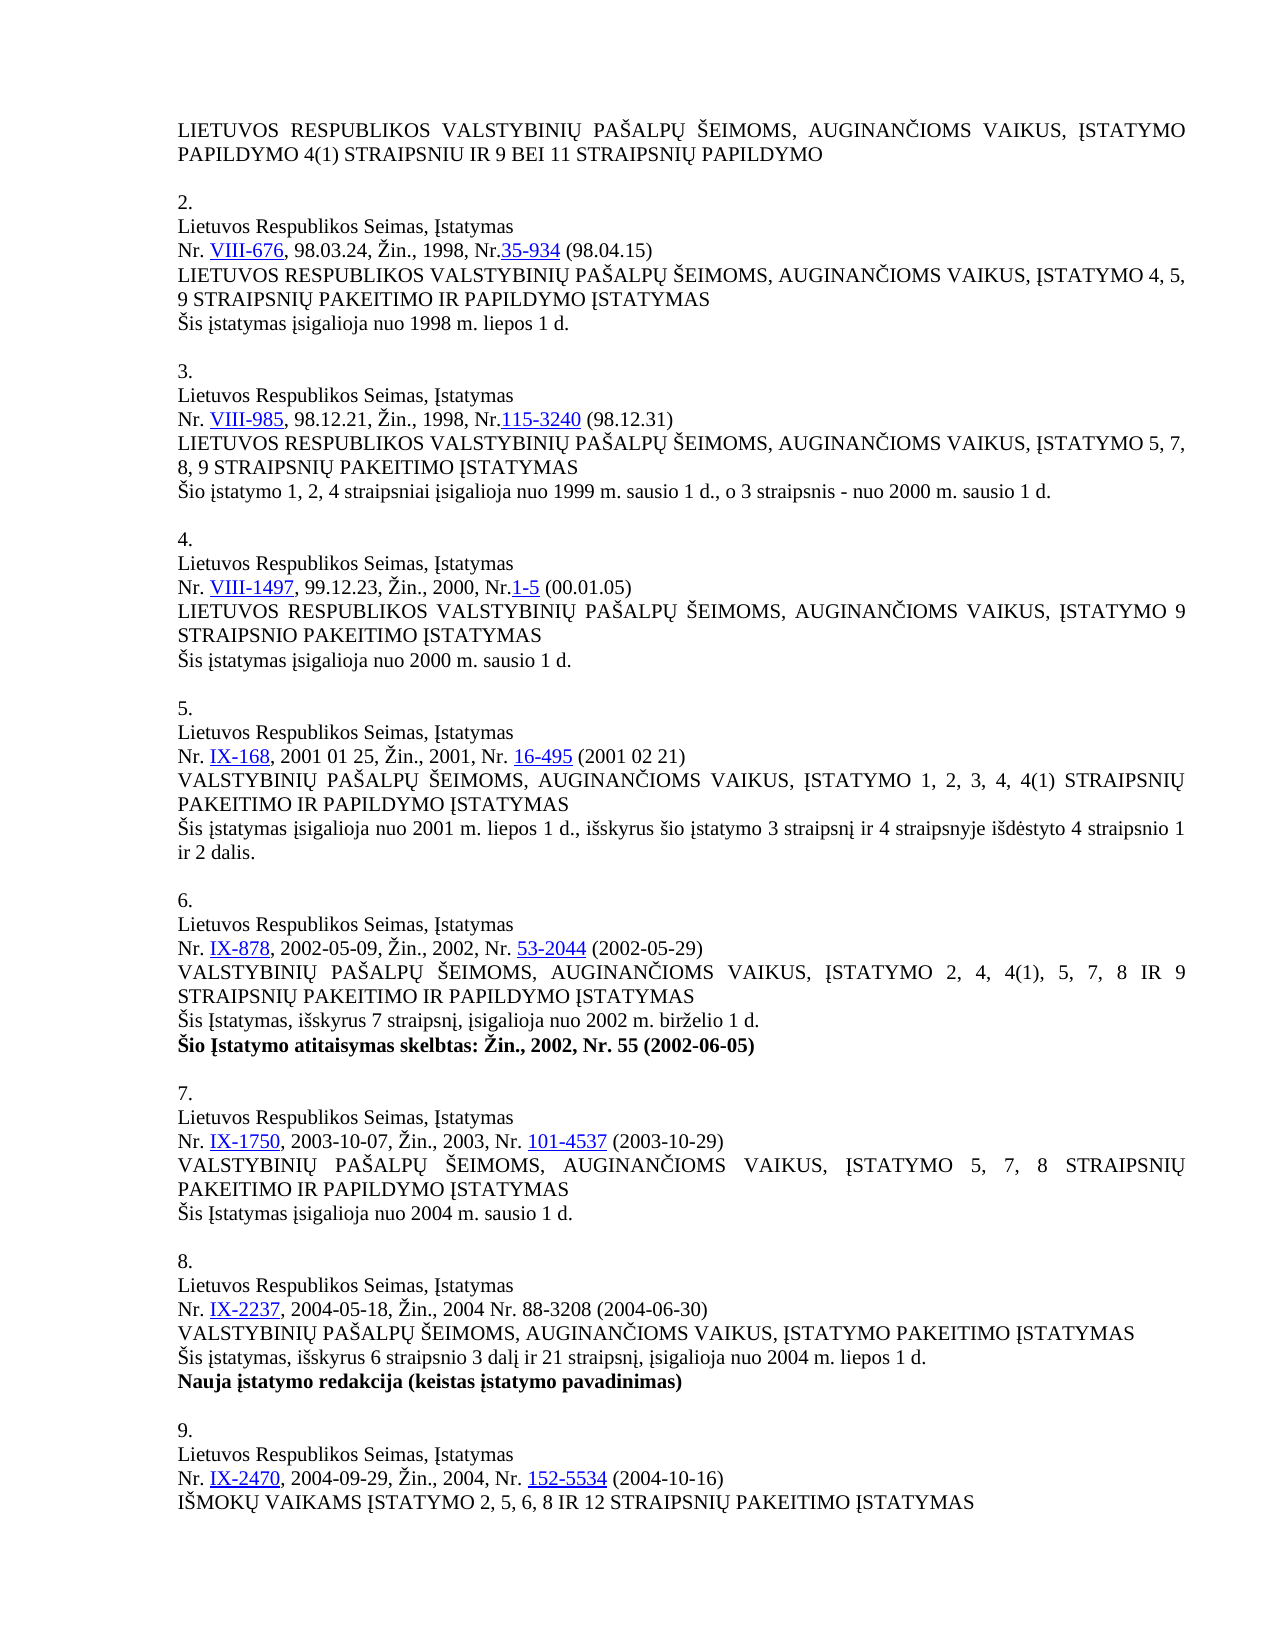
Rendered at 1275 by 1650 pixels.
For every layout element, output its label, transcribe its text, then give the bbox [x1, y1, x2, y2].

text Nr. IX-2237, 2004-05-18, Žin., 2004 Nr. 88-3208 (2004-06-30) [177, 1297, 1186, 1321]
text 4. [177, 527, 1186, 551]
text LIETUVOS RESPUBLIKOS VALSTYBINIŲ PAŠALPŲ ŠEIMOMS, AUGINANČIOMS VAIKUS, ĮSTATYMO 9 STRAIPSNIO PAKEITIMO ĮSTATYMAS [177, 599, 1186, 647]
text Nr. VIII-985, 98.12.21, Žin., 1998, Nr.115-3240 (98.12.31) [177, 407, 1186, 431]
text Nr. VIII-1497, 99.12.23, Žin., 2000, Nr.1-5 (00.01.05) [177, 575, 1186, 599]
text Šis įstatymas, išskyrus 6 straipsnio 3 dalį ir 21 straipsnį, įsigalioja nuo 2004 m. liepos 1 d. [177, 1345, 1186, 1369]
text Lietuvos Respublikos Seimas, Įstatymas [177, 1105, 1186, 1129]
text Lietuvos Respublikos Seimas, Įstatymas [177, 383, 1186, 407]
text Šio Įstatymo atitaisymas skelbtas: Žin., 2002, Nr. 55 (2002-06-05) [177, 1032, 1186, 1057]
text Nr. IX-2470, 2004-09-29, Žin., 2004, Nr. 152-5534 (2004-10-16) [177, 1466, 1186, 1490]
text Nr. IX-1750, 2003-10-07, Žin., 2003, Nr. 101-4537 (2003-10-29) [177, 1129, 1186, 1153]
text 9. [177, 1417, 1186, 1442]
text Šio įstatymo 1, 2, 4 straipsniai įsigalioja nuo 1999 m. sausio 1 d., o 3 straipsnis - nuo 2000 m. sausio 1 d. [177, 479, 1186, 503]
text Nr. VIII-676, 98.03.24, Žin., 1998, Nr.35-934 (98.04.15) [177, 238, 1186, 262]
text VALSTYBINIŲ PAŠALPŲ ŠEIMOMS, AUGINANČIOMS VAIKUS, ĮSTATYMO PAKEITIMO ĮSTATYMAS [177, 1321, 1186, 1345]
text VALSTYBINIŲ PAŠALPŲ ŠEIMOMS, AUGINANČIOMS VAIKUS, ĮSTATYMO 2, 4, 4(1), 5, 7, 8 IR 9 STRAIPSNIŲ PAKEITIMO IR PAPILDYMO ĮSTATYMAS [177, 960, 1186, 1008]
text Šis įstatymas įsigalioja nuo 2000 m. sausio 1 d. [177, 647, 1186, 672]
text IŠMOKŲ VAIKAMS ĮSTATYMO 2, 5, 6, 8 IR 12 STRAIPSNIŲ PAKEITIMO ĮSTATYMAS [177, 1490, 1186, 1514]
text 3. [177, 359, 1186, 383]
text Lietuvos Respublikos Seimas, Įstatymas [177, 720, 1186, 744]
text Nr. IX-168, 2001 01 25, Žin., 2001, Nr. 16-495 (2001 02 21) [177, 744, 1186, 768]
text 7. [177, 1081, 1186, 1105]
text Lietuvos Respublikos Seimas, Įstatymas [177, 214, 1186, 238]
text Šis įstatymas įsigalioja nuo 1998 m. liepos 1 d. [177, 311, 1186, 335]
text Lietuvos Respublikos Seimas, Įstatymas [177, 912, 1186, 936]
text VALSTYBINIŲ PAŠALPŲ ŠEIMOMS, AUGINANČIOMS VAIKUS, ĮSTATYMO 1, 2, 3, 4, 4(1) STRAIPSNIŲ PAKEITIMO IR PAPILDYMO ĮSTATYMAS [177, 768, 1186, 816]
text LIETUVOS RESPUBLIKOS VALSTYBINIŲ PAŠALPŲ ŠEIMOMS, AUGINANČIOMS VAIKUS, ĮSTATYMO PAPILDYMO 4(1) STRAIPSNIU IR 9 BEI 11 STRAIPSNIŲ PAPILDYMO [177, 118, 1186, 166]
text Šis įstatymas įsigalioja nuo 2001 m. liepos 1 d., išskyrus šio įstatymo 3 straipsnį ir 4 straipsnyje išdėstyto 4 straipsnio 1 ir 2 dalis. [177, 816, 1186, 864]
text Nauja įstatymo redakcija (keistas įstatymo pavadinimas) [177, 1369, 1186, 1393]
text VALSTYBINIŲ PAŠALPŲ ŠEIMOMS, AUGINANČIOMS VAIKUS, ĮSTATYMO 5, 7, 8 STRAIPSNIŲ PAKEITIMO IR PAPILDYMO ĮSTATYMAS [177, 1153, 1186, 1201]
text Šis Įstatymas, išskyrus 7 straipsnį, įsigalioja nuo 2002 m. birželio 1 d. [177, 1008, 1186, 1032]
text 5. [177, 696, 1186, 720]
text 2. [177, 190, 1186, 214]
text LIETUVOS RESPUBLIKOS VALSTYBINIŲ PAŠALPŲ ŠEIMOMS, AUGINANČIOMS VAIKUS, ĮSTATYMO 5, 7, 8, 9 STRAIPSNIŲ PAKEITIMO ĮSTATYMAS [177, 431, 1186, 479]
text LIETUVOS RESPUBLIKOS VALSTYBINIŲ PAŠALPŲ ŠEIMOMS, AUGINANČIOMS VAIKUS, ĮSTATYMO 4, 5, 9 STRAIPSNIŲ PAKEITIMO IR PAPILDYMO ĮSTATYMAS [177, 262, 1186, 311]
text 6. [177, 888, 1186, 912]
text Nr. IX-878, 2002-05-09, Žin., 2002, Nr. 53-2044 (2002-05-29) [177, 936, 1186, 960]
text Lietuvos Respublikos Seimas, Įstatymas [177, 1273, 1186, 1297]
text 8. [177, 1249, 1186, 1273]
text Lietuvos Respublikos Seimas, Įstatymas [177, 1442, 1186, 1466]
text Lietuvos Respublikos Seimas, Įstatymas [177, 551, 1186, 575]
text Šis Įstatymas įsigalioja nuo 2004 m. sausio 1 d. [177, 1201, 1186, 1225]
